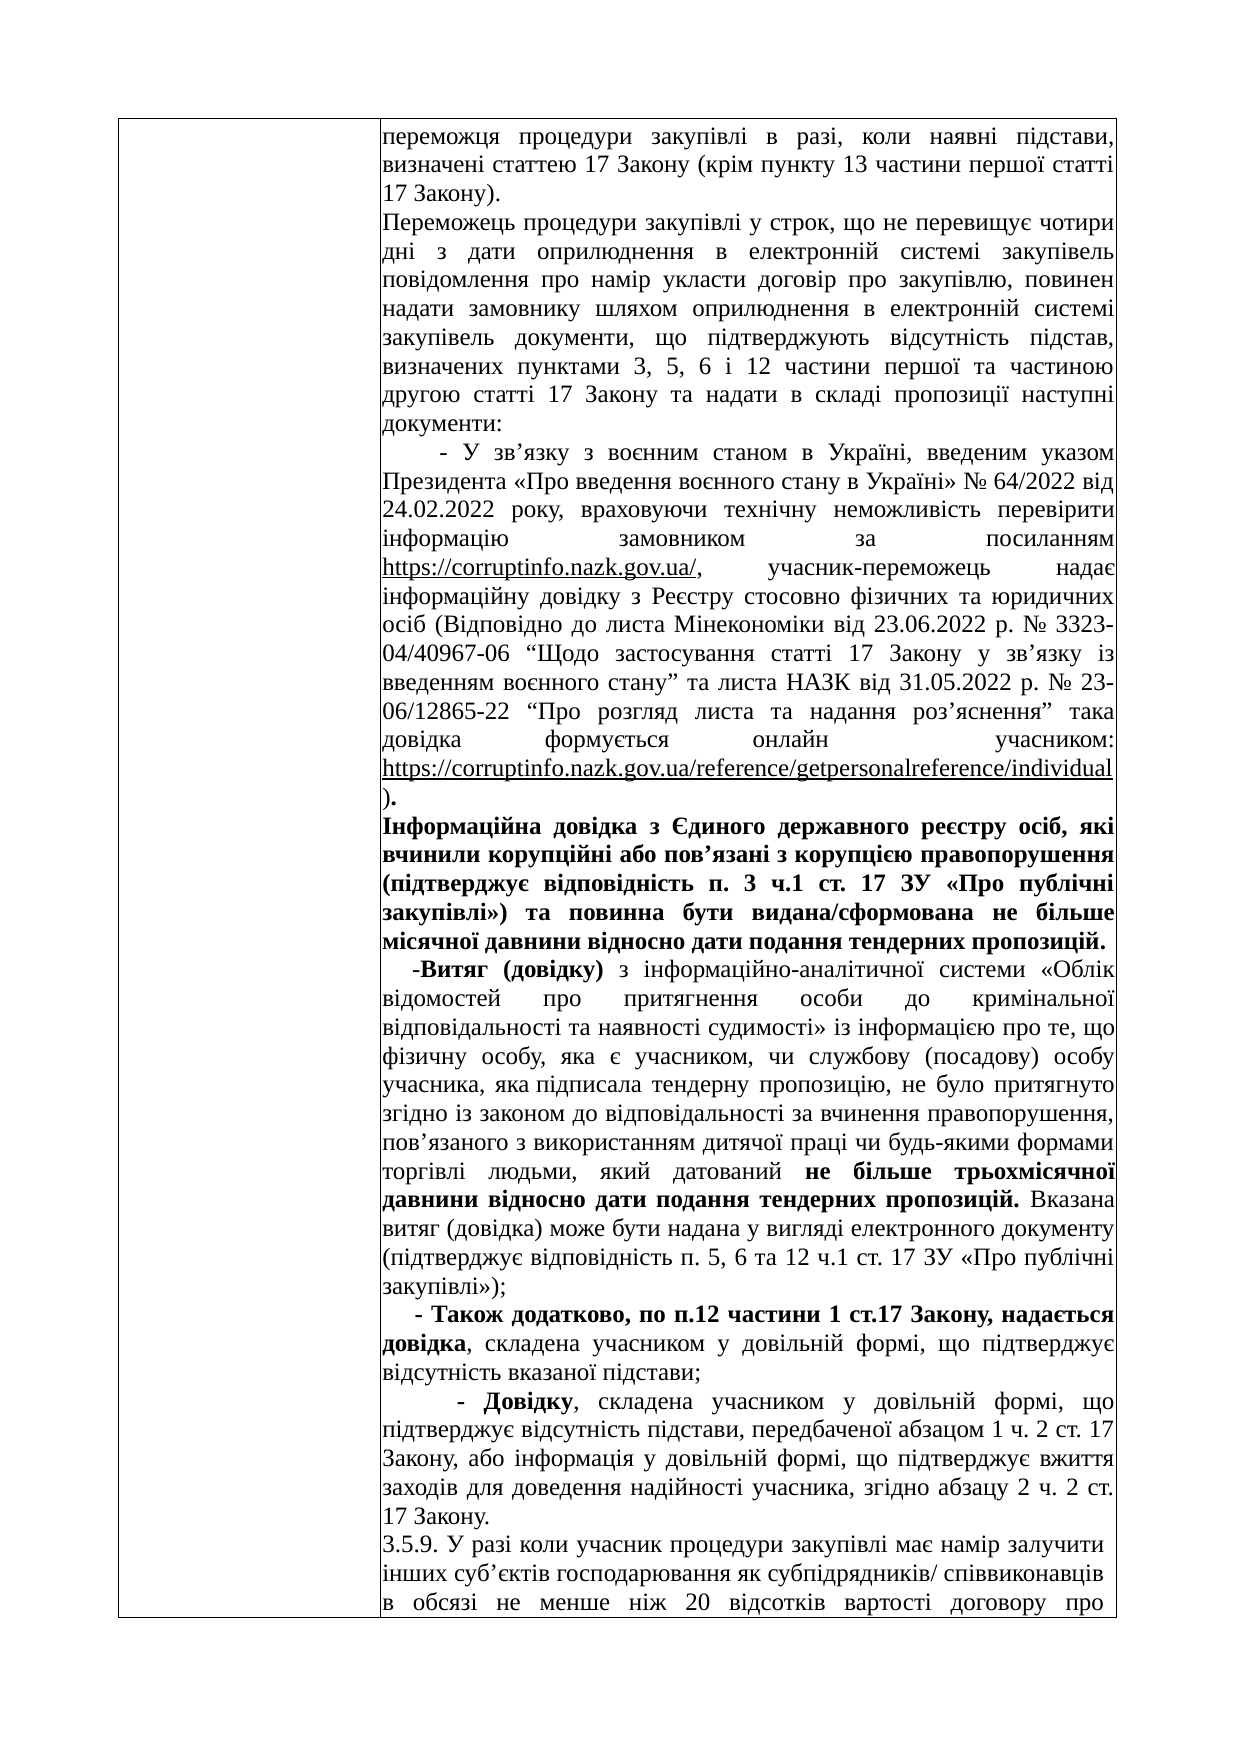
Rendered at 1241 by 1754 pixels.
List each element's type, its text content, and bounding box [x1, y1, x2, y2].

table_cell переможця процедури закупівлі в разі, коли наявні підстави, визначені статтею 17 Закону (крім пункту 13 частини першої статті 17 Закону). Переможець процедури закупівлі у строк, що не перевищує чотири дні з дати оприлюднення в електронній системі закупівель повідомлення про намір укласти договір про закупівлю, повинен надати замовнику шляхом оприлюднення в електронній системі закупівель документи, що підтверджують відсутність підстав, визначених пунктами 3, 5, 6 і 12 частини першої та частиною другою статті 17 Закону та надати в складі пропозиції наступні документи: - У зв’язку з воєнним станом в Україні, введеним указом Президента «Про введення воєнного стану в Україні» № 64/2022 від 24.02.2022 року, враховуючи технічну неможливість перевірити інформацію замовником за посиланням https://corruptinfo.nazk.gov.ua/, учасник-переможець надає інформаційну довідку з Реєстру стосовно фізичних та юридичних осіб (Відповідно до листа Мінекономіки від 23.06.2022 р. № 3323-04/40967-06 “Щодо застосування статті 17 Закону у зв’язку із введенням воєнного стану” та листа НАЗК від 31.05.2022 р. № 23-06/12865-22 “Про розгляд листа та надання роз’яснення” така довідка формується онлайн учасником: https://corruptinfo.nazk.gov.ua/reference/getpersonalreference/individual). Інформаційна довідка з Єдиного державного реєстру осіб, які вчинили корупційні або пов’язані з корупцією правопорушення (підтверджує відповідність п. 3 ч.1 ст. 17 ЗУ «Про публічні закупівлі») та повинна бути видана/сформована не більше місячної давнини відносно дати подання тендерних пропозицій. -Витяг (довідку) з інформаційно-аналітичної системи «Облік відомостей про притягнення особи до кримінальної відповідальності та наявності судимості» із інформацією про те, що фізичну особу, яка є учасником, чи службову (посадову) особу учасника, яка підписала тендерну пропозицію, не було притягнуто згідно із законом до відповідальності за вчинення правопорушення, пов’язаного з використанням дитячої праці чи будь-якими формами торгівлі людьми, який датований не більше трьохмісячної давнини відносно дати подання тендерних пропозицій. Вказана витяг (довідка) може бути надана у вигляді електронного документу (підтверджує відповідність п. 5, 6 та 12 ч.1 ст. 17 ЗУ «Про публічні закупівлі»); - Також додатково, по п.12 частини 1 ст.17 Закону, надається довідка, складена учасником у довільній формі, що підтверджує відсутність вказаної підстави; - Довідку, складена учасником у довільній формі, що підтверджує відсутність підстави, передбаченої абзацом 1 ч. 2 ст. 17 Закону, або інформація у довільній формі, що підтверджує вжиття заходів для доведення надійності учасника, згідно абзацу 2 ч. 2 ст. 17 Закону. 3.5.9. У разі коли учасник процедури закупівлі має намір залучити інших суб’єктів господарювання як субпідрядників/ співвиконавців в обсязі не менше ніж 20 відсотків вартості договору про [381, 119, 1116, 1617]
table_cell [119, 119, 380, 1617]
